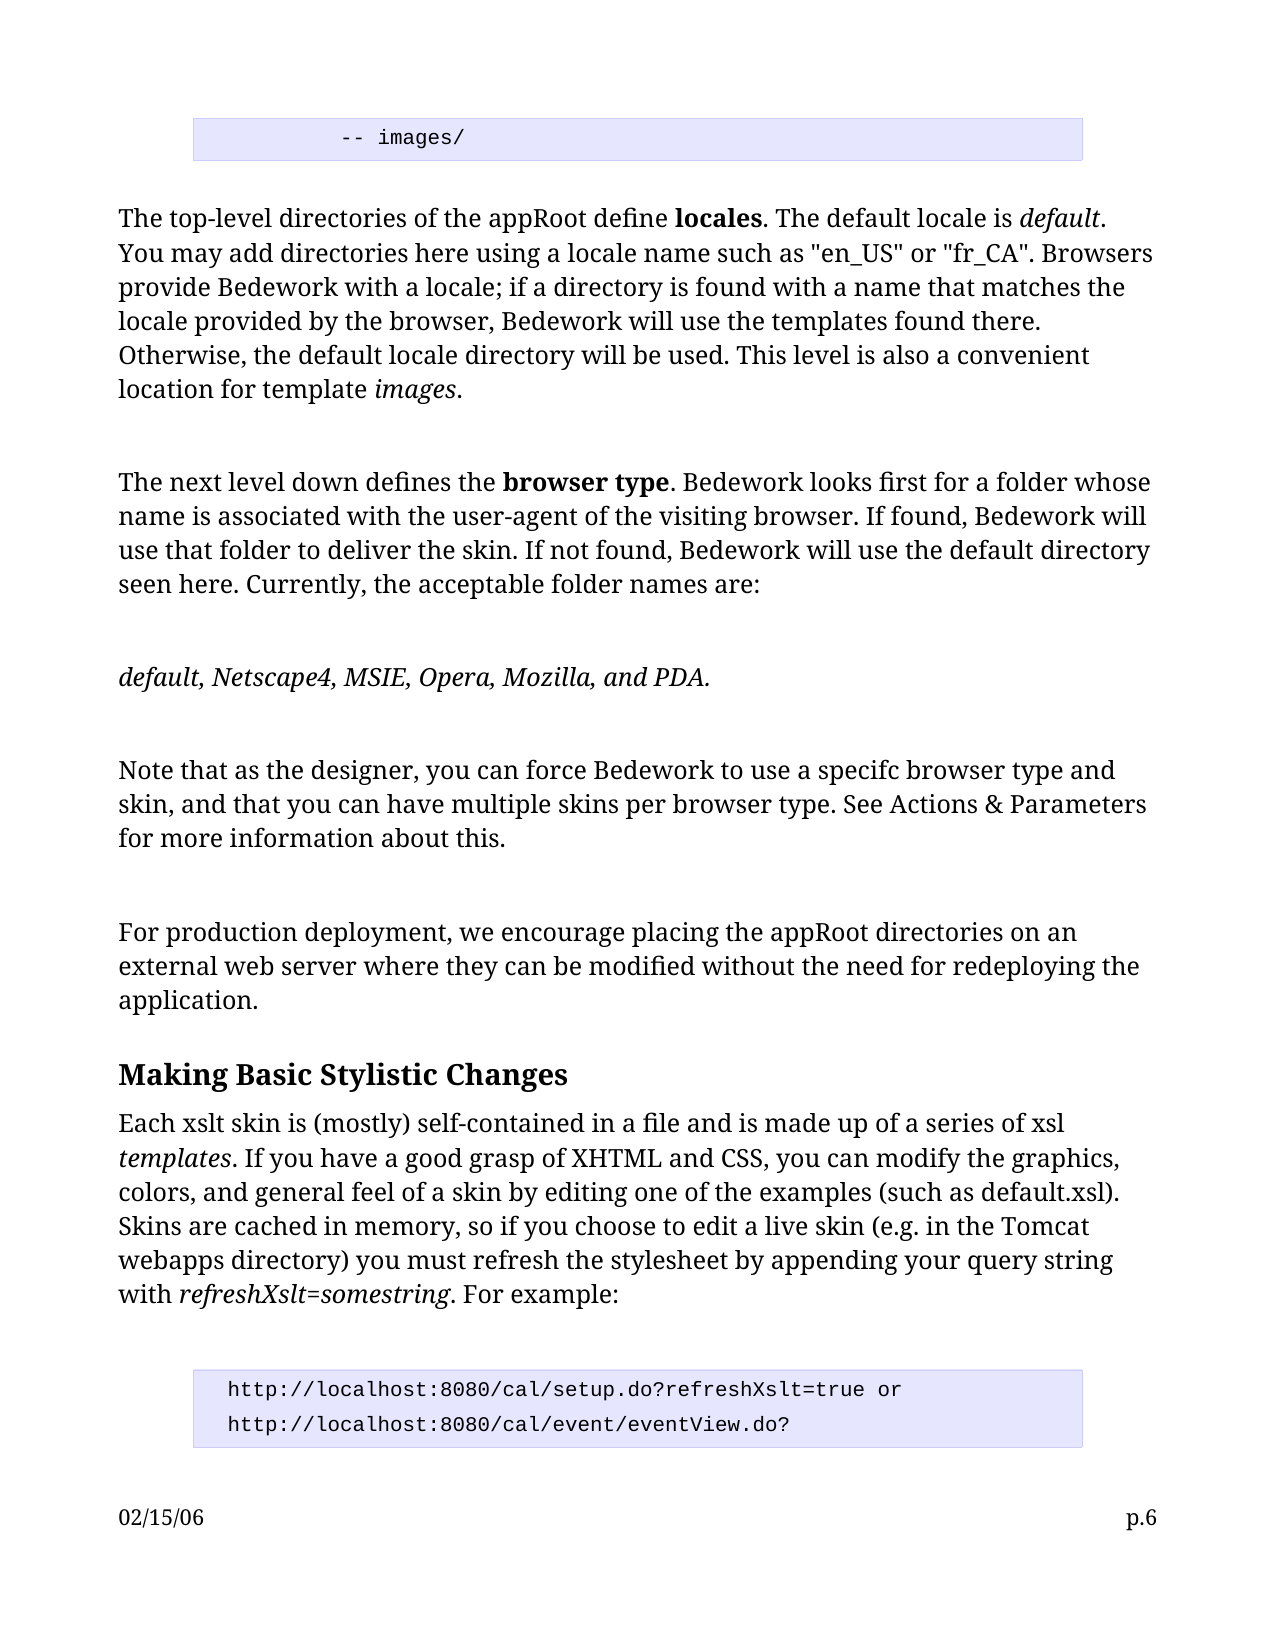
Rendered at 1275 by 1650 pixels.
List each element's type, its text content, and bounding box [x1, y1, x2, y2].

text default, Netscape4, MSIE, Opera, Mozilla, and PDA. [118, 660, 1157, 694]
subtitle Making Basic Stylistic Changes [118, 1054, 1157, 1094]
text http://localhost:8080/cal/event/eventView.do? [194, 1405, 1082, 1447]
text The top-level directories of the appRoot define locales. The default locale is default. You may add directories here using a locale name such as "en_US" or "fr_CA". Browsers provide Bedework with a locale; if a directory is found with a name that matches the locale provided by the browser, Bedework will use the templates found there. Otherwise, the default locale directory will be used. This level is also a convenient location for template images. [118, 201, 1157, 406]
text For production deployment, we encourage placing the appRoot directories on an external web server where they can be modified without the need for redeploying the application. [118, 914, 1157, 1016]
text http://localhost:8080/cal/setup.do?refreshXslt=true or [194, 1371, 1082, 1402]
text The next level down defines the browser type. Bedework looks first for a folder whose name is associated with the user-agent of the visiting browser. If found, Bedework will use that folder to deliver the skin. If not found, Bedework will use the default directory seen here. Currently, the acceptable folder names are: [118, 464, 1157, 601]
text Note that as the designer, you can force Bedework to use a specifc browser type and skin, and that you can have multiple skins per browser type. See Actions & Parameters for more information about this. [118, 753, 1157, 855]
text -- images/ [194, 119, 1082, 160]
text Each xslt skin is (mostly) self-contained in a file and is made up of a series of xsl templates. If you have a good grasp of XHTML and CSS, you can modify the graphics, colors, and general feel of a skin by editing one of the examples (such as default.xsl). Skins are cached in memory, so if you choose to edit a live skin (e.g. in the Tomcat webapps directory) you must refresh the stylesheet by appending your query string with refreshXslt=somestring. For example: [118, 1106, 1157, 1311]
